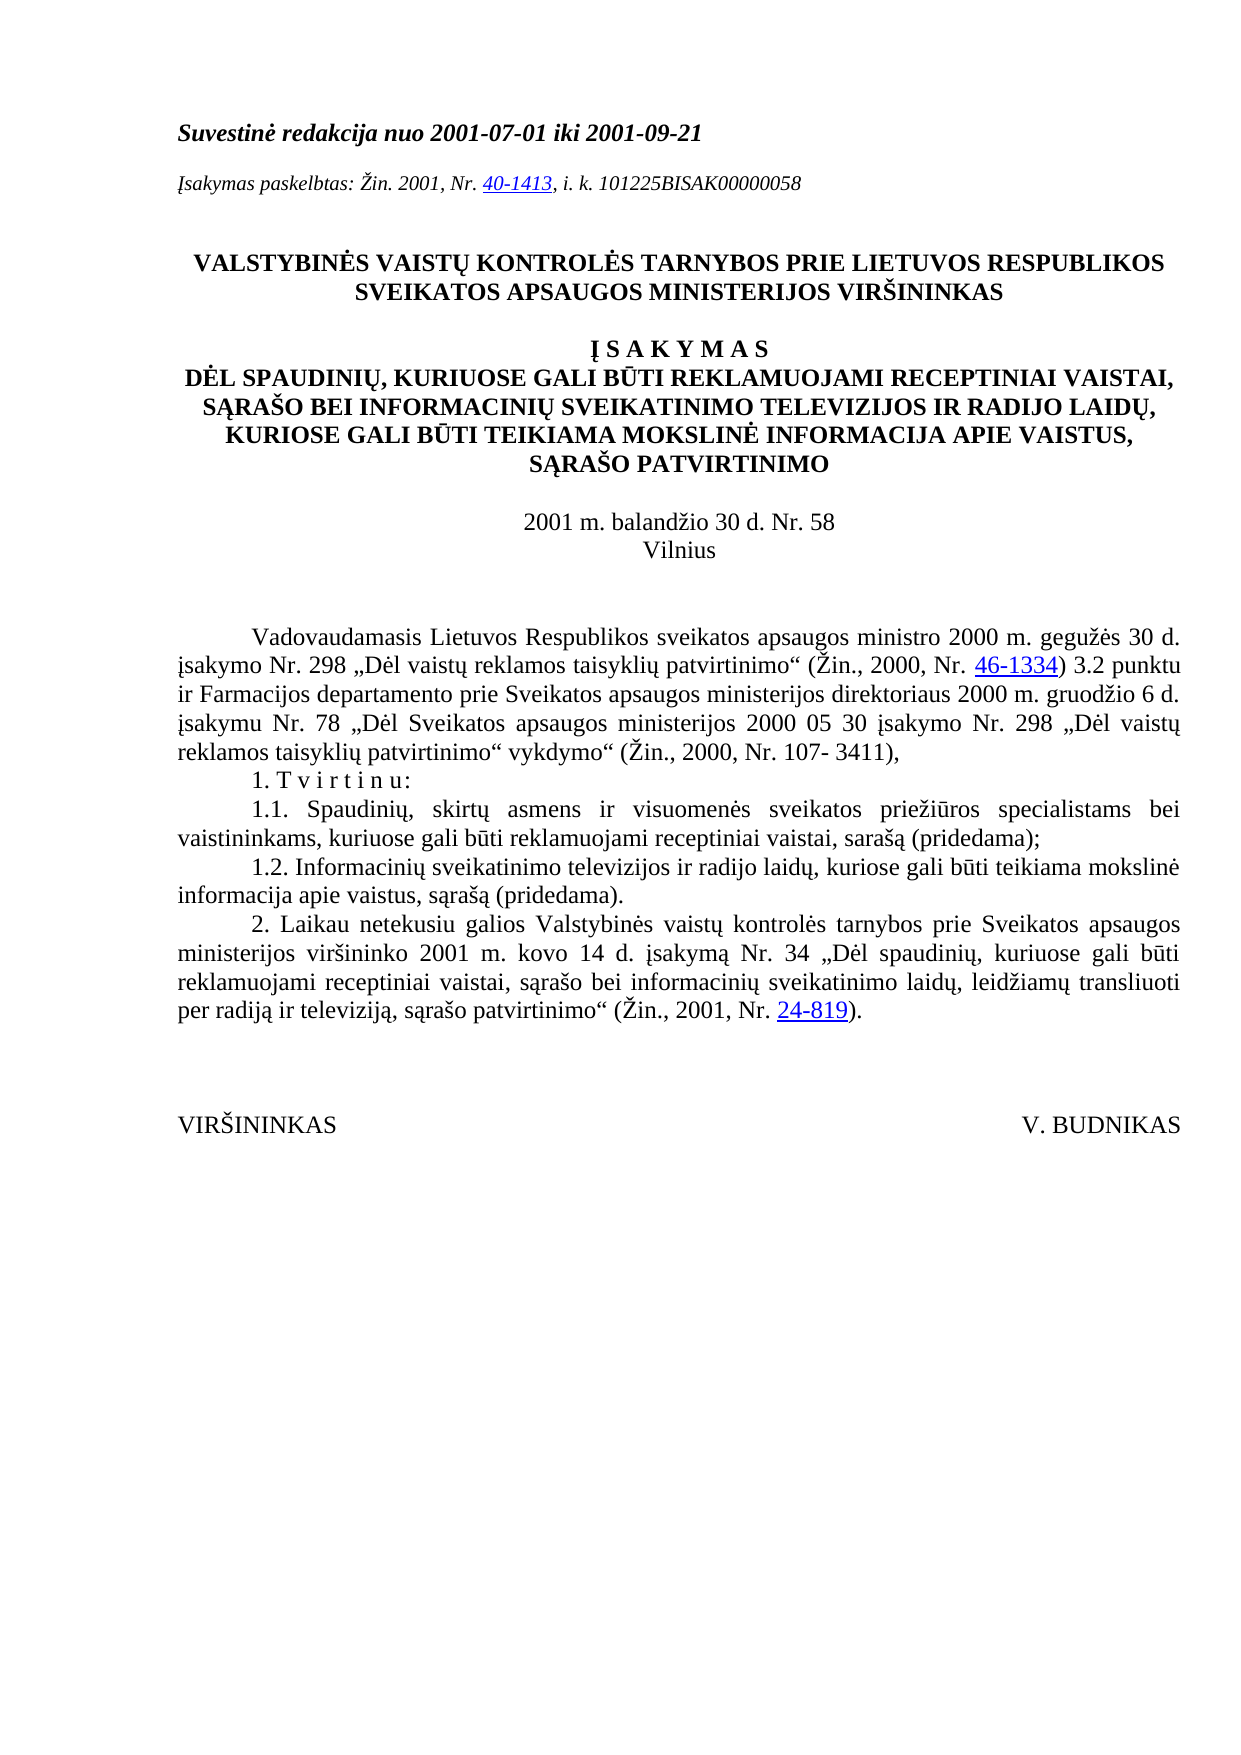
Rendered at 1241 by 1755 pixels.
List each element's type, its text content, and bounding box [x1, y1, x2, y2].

text 1.1. Spaudinių, skirtų asmens ir visuomenės sveikatos priežiūros specialistams bei vaistininkams, kuriuose gali būti reklamuojami receptiniai vaistai, sarašą (pridedama); [177, 794, 1181, 852]
text VALSTYBINĖS VAISTŲ KONTROLĖS TARNYBOS PRIE LIETUVOS RESPUBLIKOS SVEIKATOS APSAUGOS MINISTERIJOS VIRŠININKAS [177, 248, 1181, 305]
text Suvestinė redakcija nuo 2001-07-01 iki 2001-09-21 [177, 118, 1181, 147]
text 1.2. Informacinių sveikatinimo televizijos ir radijo laidų, kuriose gali būti teikiama mokslinė informacija apie vaistus, sąrašą (pridedama). [177, 852, 1181, 909]
text DĖL SPAUDINIŲ, KURIUOSE GALI BŪTI REKLAMUOJAMI RECEPTINIAI VAISTAI, SĄRAŠO BEI INFORMACINIŲ SVEIKATINIMO TELEVIZIJOS IR RADIJO LAIDŲ, KURIOSE GALI BŪTI TEIKIAMA MOKSLINĖ INFORMACIJA APIE VAISTUS, SĄRAŠO PATVIRTINIMO [177, 363, 1181, 478]
text 2. Laikau netekusiu galios Valstybinės vaistų kontrolės tarnybos prie Sveikatos apsaugos ministerijos viršininko 2001 m. kovo 14 d. įsakymą Nr. 34 „Dėl spaudinių, kuriuose gali būti reklamuojami receptiniai vaistai, sąrašo bei informacinių sveikatinimo laidų, leidžiamų transliuoti per radiją ir televiziją, sąrašo patvirtinimo“ (Žin., 2001, Nr. 24-819). [177, 909, 1181, 1024]
text 1. Tvirtinu: [177, 765, 1181, 794]
text Į S A K Y M A S [177, 334, 1181, 363]
text Vilnius [177, 535, 1181, 564]
text 2001 m. balandžio 30 d. Nr. 58 [177, 507, 1181, 535]
text Vadovaudamasis Lietuvos Respublikos sveikatos apsaugos ministro 2000 m. gegužės 30 d. įsakymo Nr. 298 „Dėl vaistų reklamos taisyklių patvirtinimo“ (Žin., 2000, Nr. 46-1334) 3.2 punktu ir Farmacijos departamento prie Sveikatos apsaugos ministerijos direktoriaus 2000 m. gruodžio 6 d. įsakymu Nr. 78 „Dėl Sveikatos apsaugos ministerijos 2000 05 30 įsakymo Nr. 298 „Dėl vaistų reklamos taisyklių patvirtinimo“ vykdymo“ (Žin., 2000, Nr. 107- 3411), [177, 622, 1181, 765]
text VIRŠININKAS V. BUDNIKAS [177, 1110, 1181, 1139]
text Įsakymas paskelbtas: Žin. 2001, Nr. 40-1413, i. k. 101225BISAK00000058 [177, 171, 1181, 195]
